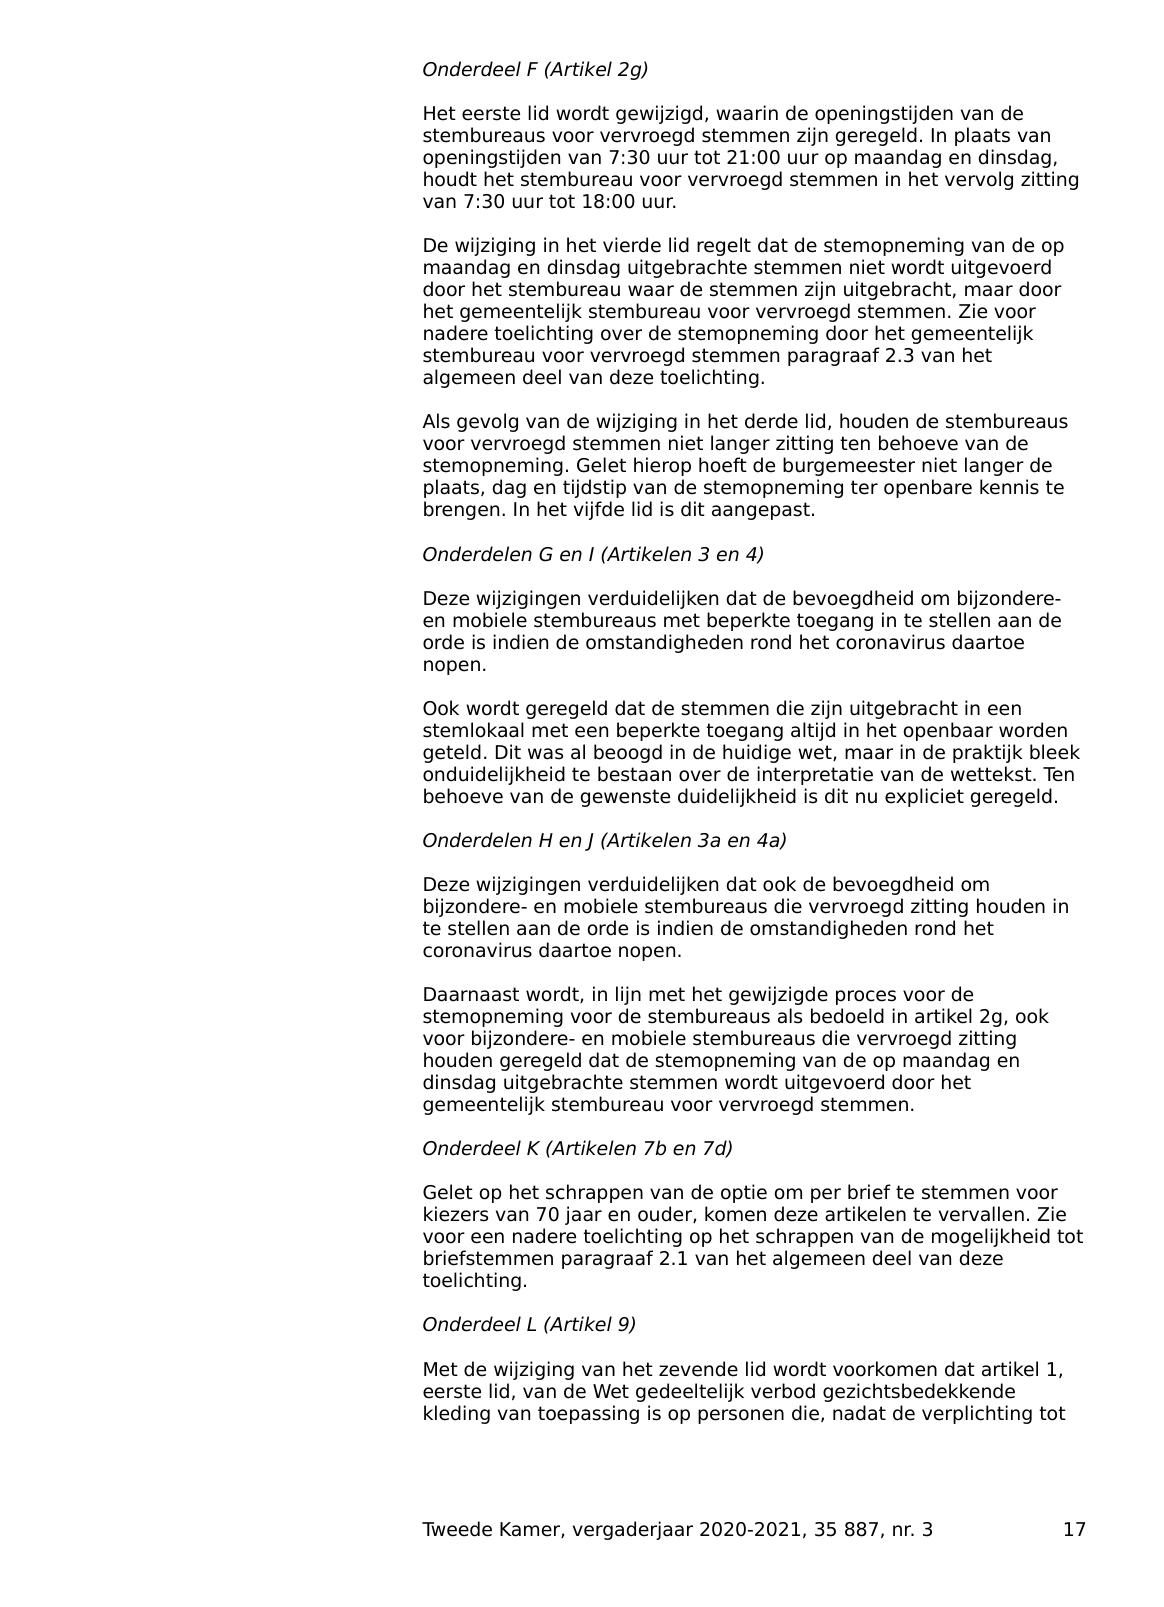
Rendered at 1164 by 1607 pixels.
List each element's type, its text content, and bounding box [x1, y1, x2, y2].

subtitle Onderdeel K (Artikelen 7b en 7d) [422, 1138, 1087, 1160]
subtitle Onderdelen H en J (Artikelen 3a en 4a) [422, 830, 1087, 852]
text Gelet op het schrappen van de optie om per brief te stemmen voor kiezers van 70 jaar en ouder, komen deze artikelen te vervallen. Zie voor een nadere toelichting op het schrappen van de mogelijkheid tot briefstemmen paragraaf 2.1 van het algemeen deel van deze toelichting. [422, 1182, 1087, 1292]
text Ook wordt geregeld dat de stemmen die zijn uitgebracht in een stemlokaal met een beperkte toegang altijd in het openbaar worden geteld. Dit was al beoogd in de huidige wet, maar in de praktijk bleek onduidelijkheid te bestaan over de interpretatie van de wettekst. Ten behoeve van de gewenste duidelijkheid is dit nu expliciet geregeld. [422, 698, 1087, 808]
text Met de wijziging van het zevende lid wordt voorkomen dat artikel 1, eerste lid, van de Wet gedeeltelijk verbod gezichtsbedekkende kleding van toepassing is op personen die, nadat de verplichting tot [422, 1358, 1087, 1424]
subtitle Onderdelen G en I (Artikelen 3 en 4) [422, 543, 1087, 565]
text De wijziging in het vierde lid regelt dat de stemopneming van de op maandag en dinsdag uitgebrachte stemmen niet wordt uitgevoerd door het stembureau waar de stemmen zijn uitgebracht, maar door het gemeentelijk stembureau voor vervroegd stemmen. Zie voor nadere toelichting over de stemopneming door het gemeentelijk stembureau voor vervroegd stemmen paragraaf 2.3 van het algemeen deel van deze toelichting. [422, 235, 1087, 389]
text Het eerste lid wordt gewijzigd, waarin de openingstijden van de stembureaus voor vervroegd stemmen zijn geregeld. In plaats van openingstijden van 7:30 uur tot 21:00 uur op maandag en dinsdag, houdt het stembureau voor vervroegd stemmen in het vervolg zitting van 7:30 uur tot 18:00 uur. [422, 103, 1087, 213]
text Daarnaast wordt, in lijn met het gewijzigde proces voor de stemopneming voor de stembureaus als bedoeld in artikel 2g, ook voor bijzondere- en mobiele stembureaus die vervroegd zitting houden geregeld dat de stemopneming van de op maandag en dinsdag uitgebrachte stemmen wordt uitgevoerd door het gemeentelijk stembureau voor vervroegd stemmen. [422, 984, 1087, 1116]
subtitle Onderdeel L (Artikel 9) [422, 1314, 1087, 1336]
text Deze wijzigingen verduidelijken dat ook de bevoegdheid om bijzondere- en mobiele stembureaus die vervroegd zitting houden in te stellen aan de orde is indien de omstandigheden rond het coronavirus daartoe nopen. [422, 874, 1087, 962]
text Als gevolg van de wijziging in het derde lid, houden de stembureaus voor vervroegd stemmen niet langer zitting ten behoeve van de stemopneming. Gelet hierop hoeft de burgemeester niet langer de plaats, dag en tijdstip van de stemopneming ter openbare kennis te brengen. In het vijfde lid is dit aangepast. [422, 411, 1087, 521]
subtitle Onderdeel F (Artikel 2g) [422, 59, 1087, 81]
text Deze wijzigingen verduidelijken dat de bevoegdheid om bijzondere- en mobiele stembureaus met beperkte toegang in te stellen aan de orde is indien de omstandigheden rond het coronavirus daartoe nopen. [422, 588, 1087, 676]
